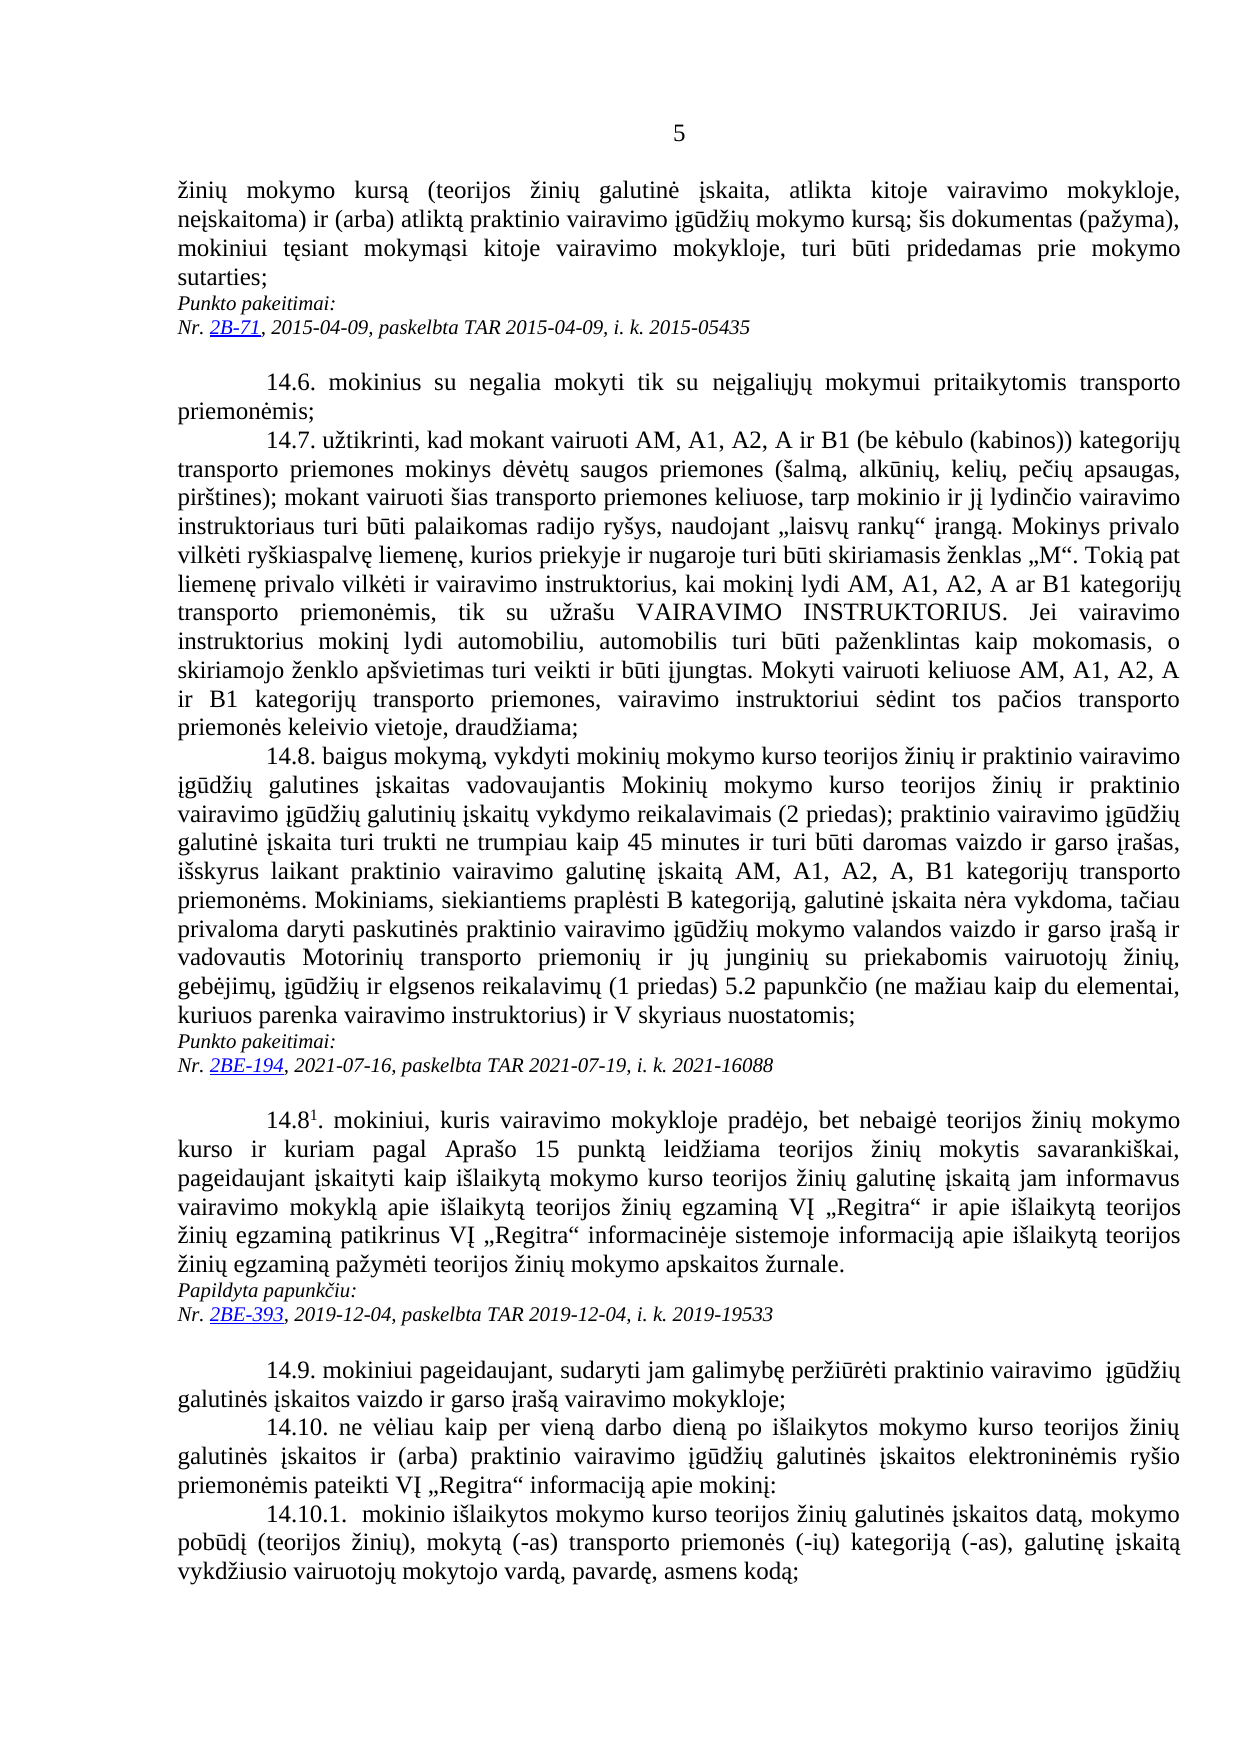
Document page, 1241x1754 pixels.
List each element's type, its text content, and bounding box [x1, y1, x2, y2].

text Nr. 2BE-194, 2021-07-16, paskelbta TAR 2021-07-19, i. k. 2021-16088 [177, 1053, 1181, 1077]
text 14.9. mokiniui pageidaujant, sudaryti jam galimybę peržiūrėti praktinio vairavimo įgūdžių galutinės įskaitos vaizdo ir garso įrašą vairavimo mokykloje; [177, 1355, 1181, 1412]
text 14.10. ne vėliau kaip per vieną darbo dieną po išlaikytos mokymo kurso teorijos žinių galutinės įskaitos ir (arba) praktinio vairavimo įgūdžių galutinės įskaitos elektroninėmis ryšio priemonėmis pateikti VĮ „Regitra“ informaciją apie mokinį: [177, 1412, 1181, 1499]
text Punkto pakeitimai: [177, 291, 1181, 315]
text 14.7. užtikrinti, kad mokant vairuoti AM, A1, A2, A ir B1 (be kėbulo (kabinos)) kategorijų transporto priemones mokinys dėvėtų saugos priemones (šalmą, alkūnių, kelių, pečių apsaugas, pirštines); mokant vairuoti šias transporto priemones keliuose, tarp mokinio ir jį lydinčio vairavimo instruktoriaus turi būti palaikomas radijo ryšys, naudojant „laisvų rankų“ įrangą. Mokinys privalo vilkėti ryškiaspalvę liemenę, kurios priekyje ir nugaroje turi būti skiriamasis ženklas „M“. Tokią pat liemenę privalo vilkėti ir vairavimo instruktorius, kai mokinį lydi AM, A1, A2, A ar B1 kategorijų transporto priemonėmis, tik su užrašu VAIRAVIMO INSTRUKTORIUS. Jei vairavimo instruktorius mokinį lydi automobiliu, automobilis turi būti paženklintas kaip mokomasis, o skiriamojo ženklo apšvietimas turi veikti ir būti įjungtas. Mokyti vairuoti keliuose AM, A1, A2, A ir B1 kategorijų transporto priemones, vairavimo instruktoriui sėdint tos pačios transporto priemonės keleivio vietoje, draudžiama; [177, 425, 1181, 741]
text 14.81. mokiniui, kuris vairavimo mokykloje pradėjo, bet nebaigė teorijos žinių mokymo kurso ir kuriam pagal Aprašo 15 punktą leidžiama teorijos žinių mokytis savarankiškai, pageidaujant įskaityti kaip išlaikytą mokymo kurso teorijos žinių galutinę įskaitą jam informavus vairavimo mokyklą apie išlaikytą teorijos žinių egzaminą VĮ „Regitra“ ir apie išlaikytą teorijos žinių egzaminą patikrinus VĮ „Regitra“ informacinėje sistemoje informaciją apie išlaikytą teorijos žinių egzaminą pažymėti teorijos žinių mokymo apskaitos žurnale. [177, 1106, 1181, 1278]
text 14.8. baigus mokymą, vykdyti mokinių mokymo kurso teorijos žinių ir praktinio vairavimo įgūdžių galutines įskaitas vadovaujantis Mokinių mokymo kurso teorijos žinių ir praktinio vairavimo įgūdžių galutinių įskaitų vykdymo reikalavimais (2 priedas); praktinio vairavimo įgūdžių galutinė įskaita turi trukti ne trumpiau kaip 45 minutes ir turi būti daromas vaizdo ir garso įrašas, išskyrus laikant praktinio vairavimo galutinę įskaitą AM, A1, A2, A, B1 kategorijų transporto priemonėms. Mokiniams, siekiantiems praplėsti B kategoriją, galutinė įskaita nėra vykdoma, tačiau privaloma daryti paskutinės praktinio vairavimo įgūdžių mokymo valandos vaizdo ir garso įrašą ir vadovautis Motorinių transporto priemonių ir jų junginių su priekabomis vairuotojų žinių, gebėjimų, įgūdžių ir elgsenos reikalavimų (1 priedas) 5.2 papunkčio (ne mažiau kaip du elementai, kuriuos parenka vairavimo instruktorius) ir V skyriaus nuostatomis; [177, 741, 1181, 1029]
text Punkto pakeitimai: [177, 1029, 1181, 1053]
text Papildyta papunkčiu: [177, 1278, 1181, 1302]
text 14.6. mokinius su negalia mokyti tik su neįgaliųjų mokymui pritaikytomis transporto priemonėmis; [177, 367, 1181, 425]
text žinių mokymo kursą (teorijos žinių galutinė įskaita, atlikta kitoje vairavimo mokykloje, neįskaitoma) ir (arba) atliktą praktinio vairavimo įgūdžių mokymo kursą; šis dokumentas (pažyma), mokiniui tęsiant mokymąsi kitoje vairavimo mokykloje, turi būti pridedamas prie mokymo sutarties; [177, 176, 1181, 291]
text Nr. 2BE-393, 2019-12-04, paskelbta TAR 2019-12-04, i. k. 2019-19533 [177, 1302, 1181, 1326]
text Nr. 2B-71, 2015-04-09, paskelbta TAR 2015-04-09, i. k. 2015-05435 [177, 315, 1181, 339]
text 14.10.1. mokinio išlaikytos mokymo kurso teorijos žinių galutinės įskaitos datą, mokymo pobūdį (teorijos žinių), mokytą (-as) transporto priemonės (-ių) kategoriją (-as), galutinę įskaitą vykdžiusio vairuotojų mokytojo vardą, pavardę, asmens kodą; [177, 1499, 1181, 1585]
